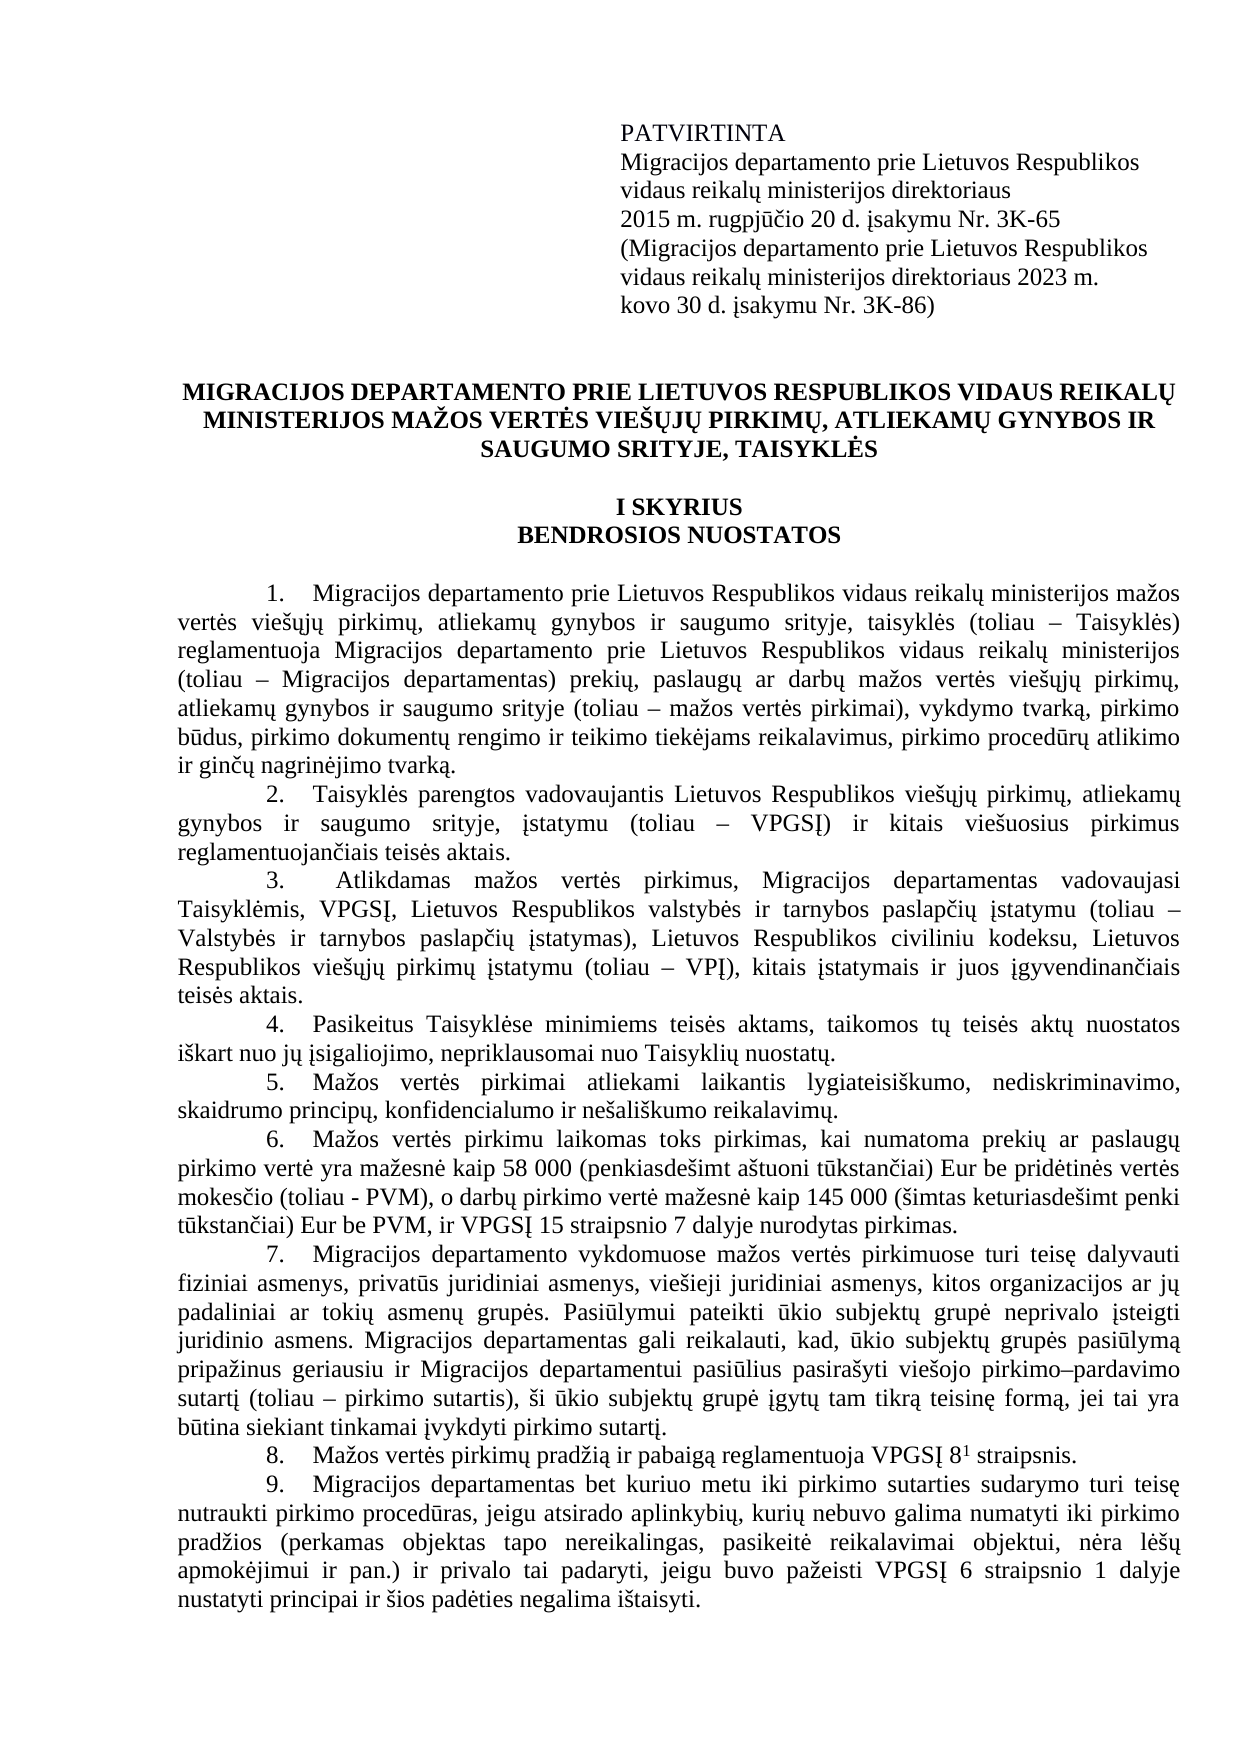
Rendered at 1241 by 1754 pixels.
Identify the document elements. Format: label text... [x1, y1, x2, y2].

text 6. Mažos vertės pirkimu laikomas toks pirkimas, kai numatoma prekių ar paslaugų pirkimo vertė yra mažesnė kaip 58 000 (penkiasdešimt aštuoni tūkstančiai) Eur be pridėtinės vertės mokesčio (toliau - PVM), o darbų pirkimo vertė mažesnė kaip 145 000 (šimtas keturiasdešimt penki tūkstančiai) Eur be PVM, ir VPGSĮ 15 straipsnio 7 dalyje nurodytas pirkimas. [177, 1124, 1181, 1239]
text 4. Pasikeitus Taisyklėse minimiems teisės aktams, taikomos tų teisės aktų nuostatos iškart nuo jų įsigaliojimo, nepriklausomai nuo Taisyklių nuostatų. [177, 1009, 1181, 1067]
text 2. Taisyklės parengtos vadovaujantis Lietuvos Respublikos viešųjų pirkimų, atliekamų gynybos ir saugumo srityje, įstatymu (toliau – VPGSĮ) ir kitais viešuosius pirkimus reglamentuojančiais teisės aktais. [177, 779, 1181, 866]
text 9. Migracijos departamentas bet kuriuo metu iki pirkimo sutarties sudarymo turi teisę nutraukti pirkimo procedūras, jeigu atsirado aplinkybių, kurių nebuvo galima numatyti iki pirkimo pradžios (perkamas objektas tapo nereikalingas, pasikeitė reikalavimai objektui, nėra lėšų apmokėjimui ir pan.) ir privalo tai padaryti, jeigu buvo pažeisti VPGSĮ 6 straipsnio 1 dalyje nustatyti principai ir šios padėties negalima ištaisyti. [177, 1469, 1181, 1613]
text MIGRACIJOS DEPARTAMENTO PRIE LIETUVOS RESPUBLIKOS VIDAUS REIKALŲ MINISTERIJOS MAŽOS VERTĖS VIEŠŲJŲ PIRKIMŲ, ATLIEKAMŲ GYNYBOS IR SAUGUMO SRITYJE, TAISYKLĖS [177, 377, 1181, 463]
text 1. Migracijos departamento prie Lietuvos Respublikos vidaus reikalų ministerijos mažos vertės viešųjų pirkimų, atliekamų gynybos ir saugumo srityje, taisyklės (toliau – Taisyklės) reglamentuoja Migracijos departamento prie Lietuvos Respublikos vidaus reikalų ministerijos (toliau – Migracijos departamentas) prekių, paslaugų ar darbų mažos vertės viešųjų pirkimų, atliekamų gynybos ir saugumo srityje (toliau – mažos vertės pirkimai), vykdymo tvarką, pirkimo būdus, pirkimo dokumentų rengimo ir teikimo tiekėjams reikalavimus, pirkimo procedūrų atlikimo ir ginčų nagrinėjimo tvarką. [177, 578, 1181, 779]
text kovo 30 d. įsakymu Nr. 3K-86) [177, 291, 1181, 319]
text PATVIRTINTA [177, 118, 1181, 147]
text 3. Atlikdamas mažos vertės pirkimus, Migracijos departamentas vadovaujasi Taisyklėmis, VPGSĮ, Lietuvos Respublikos valstybės ir tarnybos paslapčių įstatymu (toliau – Valstybės ir tarnybos paslapčių įstatymas), Lietuvos Respublikos civiliniu kodeksu, Lietuvos Respublikos viešųjų pirkimų įstatymu (toliau – VPĮ), kitais įstatymais ir juos įgyvendinančiais teisės aktais. [177, 866, 1181, 1009]
text vidaus reikalų ministerijos direktoriaus 2023 m. [177, 262, 1181, 291]
text Migracijos departamento prie Lietuvos Respublikos [177, 147, 1181, 176]
text 7. Migracijos departamento vykdomuose mažos vertės pirkimuose turi teisę dalyvauti fiziniai asmenys, privatūs juridiniai asmenys, viešieji juridiniai asmenys, kitos organizacijos ar jų padaliniai ar tokių asmenų grupės. Pasiūlymui pateikti ūkio subjektų grupė neprivalo įsteigti juridinio asmens. Migracijos departamentas gali reikalauti, kad, ūkio subjektų grupės pasiūlymą pripažinus geriausiu ir Migracijos departamentui pasiūlius pasirašyti viešojo pirkimo–pardavimo sutartį (toliau – pirkimo sutartis), ši ūkio subjektų grupė įgytų tam tikrą teisinę formą, jei tai yra būtina siekiant tinkamai įvykdyti pirkimo sutartį. [177, 1239, 1181, 1441]
text (Migracijos departamento prie Lietuvos Respublikos [177, 233, 1181, 262]
text vidaus reikalų ministerijos direktoriaus [177, 176, 1181, 204]
text BENDROSIOS NUOSTATOS [177, 521, 1181, 549]
text 8. Mažos vertės pirkimų pradžią ir pabaigą reglamentuoja VPGSĮ 81 straipsnis. [177, 1441, 1181, 1469]
text 2015 m. rugpjūčio 20 d. įsakymu Nr. 3K-65 [177, 204, 1181, 233]
text I SKYRIUS [177, 492, 1181, 521]
text 5. Mažos vertės pirkimai atliekami laikantis lygiateisiškumo, nediskriminavimo, skaidrumo principų, konfidencialumo ir nešališkumo reikalavimų. [177, 1067, 1181, 1124]
